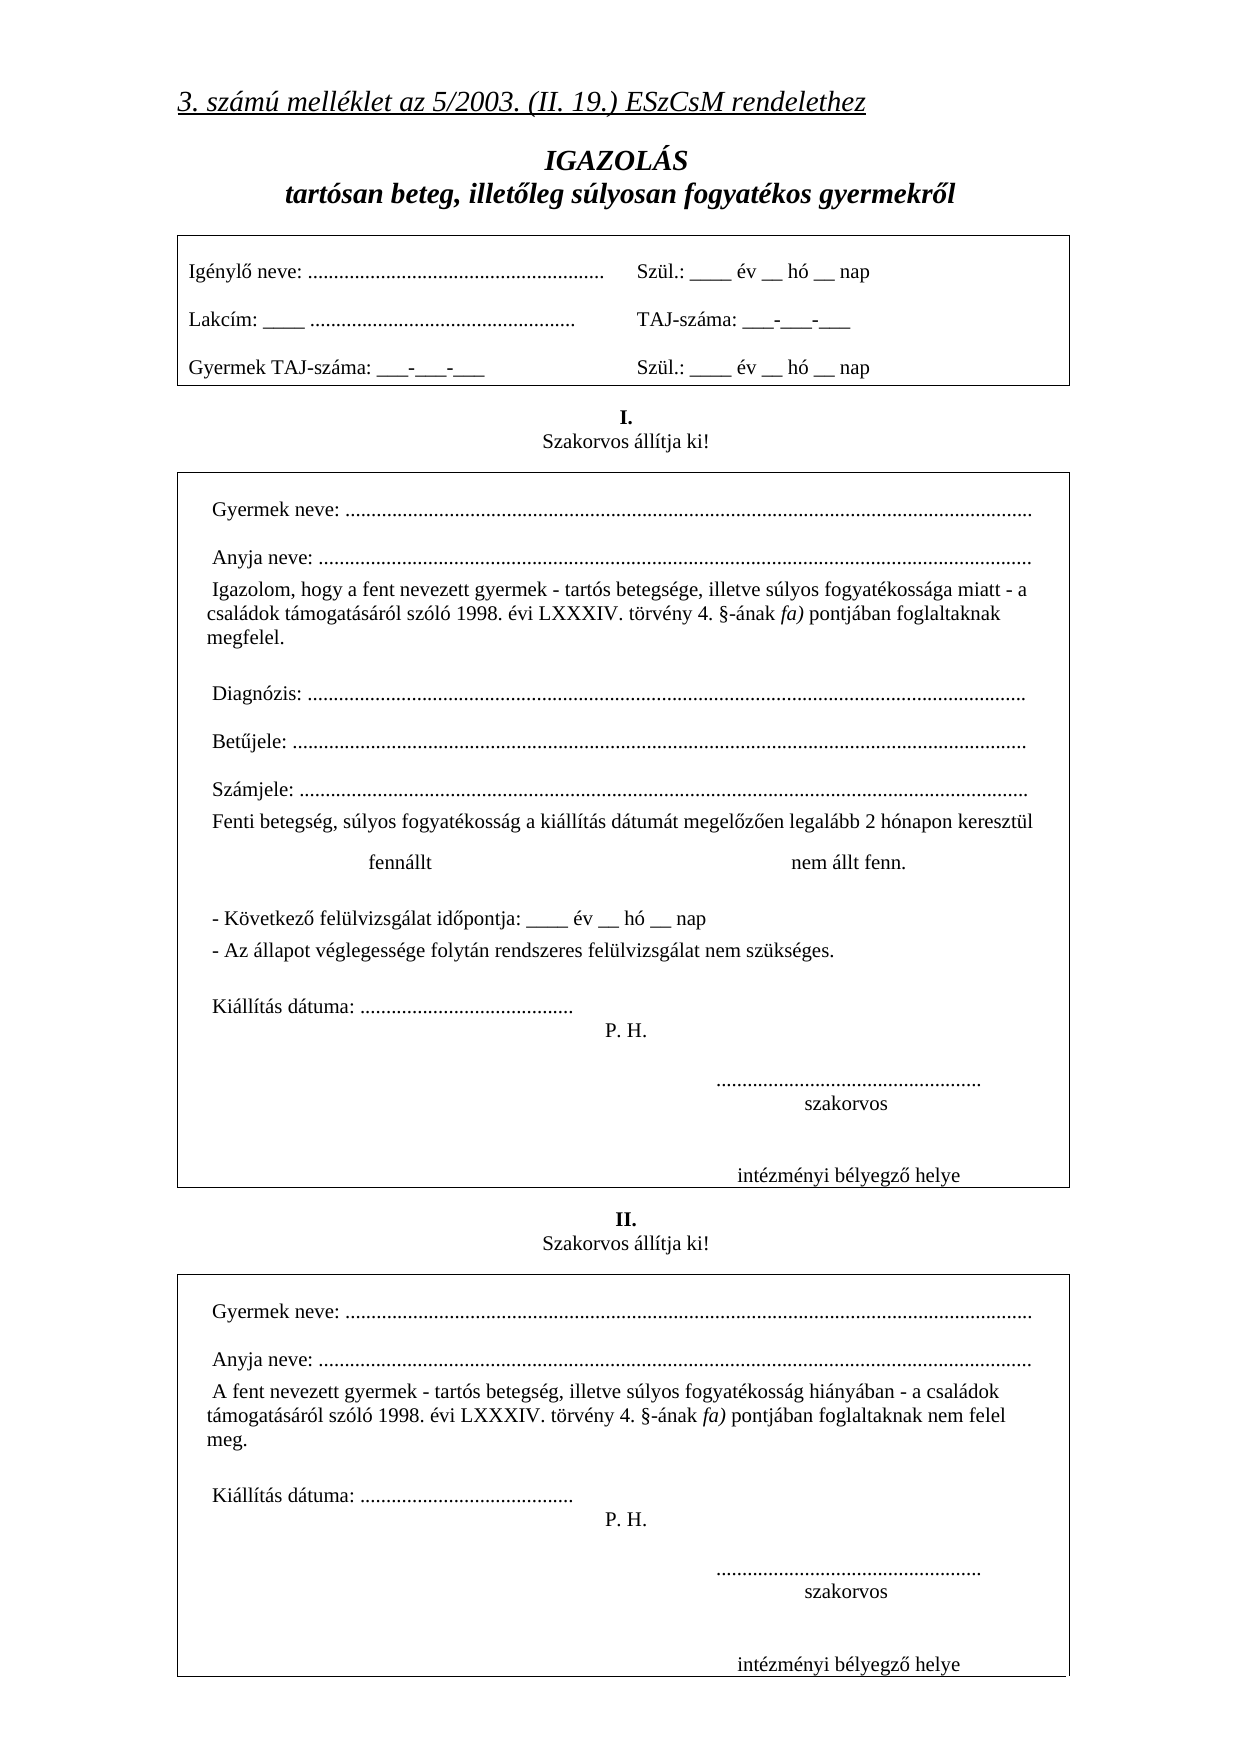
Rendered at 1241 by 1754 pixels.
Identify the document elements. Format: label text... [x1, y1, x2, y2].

table_cell Anyja neve: ......................................................................................................................................... [178, 1323, 1069, 1371]
table_cell Gyermek neve: .................................................................................................................................... [178, 1275, 1069, 1323]
table_cell nem állt fenn. [623, 841, 1069, 882]
table_cell Szül.: ____ év __ hó __ nap [626, 331, 1069, 385]
table_cell Kiállítás dátuma: ......................................... [178, 1460, 1069, 1507]
table_cell Igazolom, hogy a fent nevezett gyermek - tartós betegsége, illetve súlyos fogyatékossága miatt - a családok támogatásáról szóló 1998. évi LXXXIV. törvény 4. §-ának fa) pontjában foglaltaknak megfelel. [178, 569, 1069, 658]
table_cell P. H. [178, 1018, 1069, 1042]
table_header Szül.: ____ év __ hó __ nap [626, 236, 1069, 283]
table_cell [623, 1139, 1069, 1163]
table_cell [623, 1043, 1069, 1066]
table_cell [178, 1531, 623, 1555]
table_cell [178, 1163, 623, 1187]
table_cell P. H. [178, 1507, 1069, 1531]
table_cell [623, 1115, 1069, 1139]
table_cell - Következő felülvizsgálat időpontja: ____ év __ hó __ nap [178, 882, 1069, 930]
table_cell intézményi bélyegző helye [623, 1652, 1069, 1676]
table_cell - Az állapot véglegessége folytán rendszeres felülvizsgálat nem szükséges. [178, 930, 1069, 971]
table_cell II. [177, 1207, 1069, 1231]
table_cell [178, 1139, 623, 1163]
table_cell Diagnózis: .......................................................................................................................................... [178, 658, 1069, 705]
table_cell ................................................... szakorvos [623, 1555, 1069, 1603]
table_cell Betűjele: ............................................................................................................................................. [178, 705, 1069, 753]
table_header Igénylő neve: ......................................................... [178, 236, 626, 283]
table_cell Szakorvos állítja ki! [177, 429, 1069, 453]
table_cell [177, 453, 1069, 472]
table_cell A fent nevezett gyermek - tartós betegség, illetve súlyos fogyatékosság hiányában - a családok támogatásáról szóló 1998. évi LXXXIV. törvény 4. §-ának fa) pontjában foglaltaknak nem felel meg. [178, 1371, 1069, 1459]
table_cell fennállt [178, 841, 623, 882]
table_cell [178, 1652, 623, 1676]
table_cell [623, 1628, 1069, 1652]
table_cell Lakcím: ____ ................................................... [178, 284, 626, 331]
table_cell Szakorvos állítja ki! [177, 1231, 1069, 1255]
table_cell ................................................... szakorvos [623, 1066, 1069, 1114]
table_cell [178, 1115, 623, 1139]
table_cell [178, 1043, 623, 1066]
table_cell [177, 1188, 1069, 1207]
table_cell Számjele: ............................................................................................................................................ [178, 753, 1069, 801]
table_cell TAJ-száma: ___-___-___ [626, 284, 1069, 331]
table_cell [177, 1677, 1066, 1691]
table_cell [623, 1604, 1069, 1628]
table_cell Anyja neve: ......................................................................................................................................... [178, 521, 1069, 569]
table_cell [178, 1604, 623, 1628]
table_cell Fenti betegség, súlyos fogyatékosság a kiállítás dátumát megelőzően legalább 2 hónapon keresztül [178, 801, 1069, 841]
table_cell [178, 1555, 623, 1603]
table_cell [177, 386, 1069, 405]
table_cell [178, 1066, 623, 1114]
table_cell Gyermek neve: .................................................................................................................................... [178, 473, 1069, 521]
table_cell Kiállítás dátuma: ......................................... [178, 971, 1069, 1018]
table_cell Gyermek TAJ-száma: ___-___-___ [178, 331, 626, 385]
text 3. számú melléklet az 5/2003. (II. 19.) ESzCsM rendelethez [177, 84, 1063, 118]
table_cell intézményi bélyegző helye [623, 1163, 1069, 1187]
table_cell [623, 1531, 1069, 1555]
table_cell I. [177, 405, 1069, 429]
table_cell [178, 1628, 623, 1652]
table_cell [177, 1255, 1069, 1274]
text IGAZOLÁS tartósan beteg, illetőleg súlyosan fogyatékos gyermekről [177, 143, 1063, 210]
